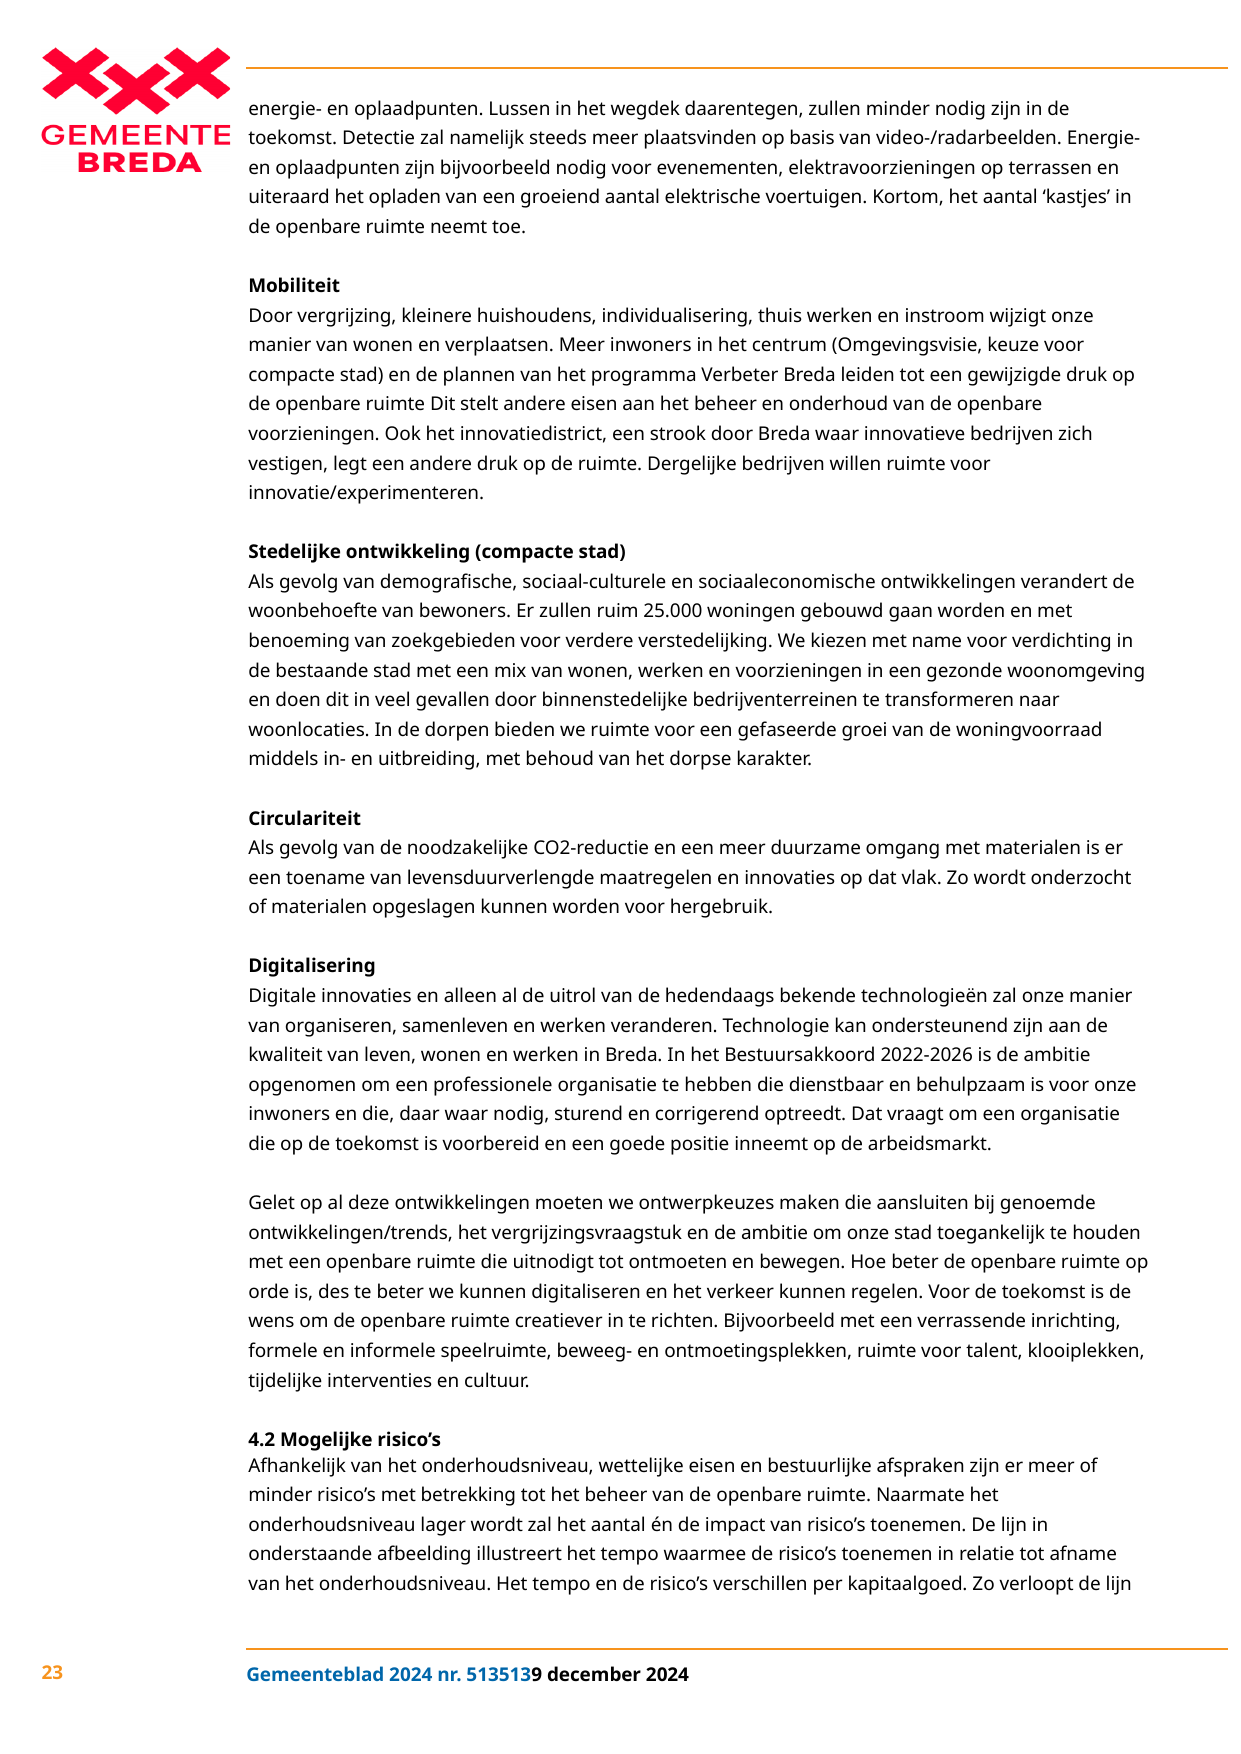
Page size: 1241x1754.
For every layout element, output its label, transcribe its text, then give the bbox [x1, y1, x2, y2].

text Als gevolg van de noodzakelijke CO2-reductie en een meer duurzame omgang met materialen is er een toename van levensduurverlengde maatregelen en innovaties op dat vlak. Zo wordt onderzocht of materialen opgeslagen kunnen worden voor hergebruik. [248, 834, 1152, 919]
text Door vergrijzing, kleinere huishoudens, individualisering, thuis werken en instroom wijzigt onze manier van wonen en verplaatsen. Meer inwoners in het centrum (Omgevingsvisie, keuze voor compacte stad) en de plannen van het programma Verbeter Breda leiden tot een gewijzigde druk op de openbare ruimte Dit stelt andere eisen aan het beheer en onderhoud van de openbare voorzieningen. Ook het innovatiedistrict, een strook door Breda waar innovatieve bedrijven zich vestigen, legt een andere druk op de ruimte. Dergelijke bedrijven willen ruimte voor innovatie/experimenteren. [248, 302, 1152, 505]
text Digitalisering [248, 953, 1152, 978]
text energie- en oplaadpunten. Lussen in het wegdek daarentegen, zullen minder nodig zijn in de toekomst. Detectie zal namelijk steeds meer plaatsvinden op basis van video-/radarbeelden. Energie- en oplaadpunten zijn bijvoorbeeld nodig voor evenementen, elektravoorzieningen op terrassen en uiteraard het opladen van een groeiend aantal elektrische voertuigen. Kortom, het aantal ‘kastjes’ in de openbare ruimte neemt toe. [248, 95, 1152, 239]
text Gelet op al deze ontwikkelingen moeten we ontwerpkeuzes maken die aansluiten bij genoemde ontwikkelingen/trends, het vergrijzingsvraagstuk en de ambitie om onze stad toegankelijk te houden met een openbare ruimte die uitnodigt tot ontmoeten en bewegen. Hoe beter de openbare ruimte op orde is, des te beter we kunnen digitaliseren en het verkeer kunnen regelen. Voor de toekomst is de wens om de openbare ruimte creatiever in te richten. Bijvoorbeeld met een verrassende inrichting, formele en informele speelruimte, beweeg- en ontmoetingsplekken, ruimte voor talent, klooiplekken, tijdelijke interventies en cultuur. [248, 1189, 1152, 1393]
text Stedelijke ontwikkeling (compacte stad) [248, 538, 1152, 564]
text Digitale innovaties en alleen al de uitrol van de hedendaags bekende technologieën zal onze manier van organiseren, samenleven en werken veranderen. Technologie kan ondersteunend zijn aan de kwaliteit van leven, wonen en werken in Breda. In het Bestuursakkoord 2022-2026 is de ambitie opgenomen om een professionele organisatie te hebben die dienstbaar en behulpzaam is voor onze inwoners en die, daar waar nodig, sturend en corrigerend optreedt. Dat vraagt om een organisatie die op de toekomst is voorbereid en een goede positie inneemt op de arbeidsmarkt. [248, 982, 1152, 1156]
text 4.2 Mogelijke risico’s [248, 1426, 1152, 1452]
text Afhankelijk van het onderhoudsniveau, wettelijke eisen en bestuurlijke afspraken zijn er meer of minder risico’s met betrekking tot het beheer van de openbare ruimte. Naarmate het onderhoudsniveau lager wordt zal het aantal én de impact van risico’s toenemen. De lijn in onderstaande afbeelding illustreert het tempo waarmee de risico’s toenemen in relatie tot afname van het onderhoudsniveau. Het tempo en de risico’s verschillen per kapitaalgoed. Zo verloopt de lijn [248, 1452, 1152, 1596]
picture [41, 47, 231, 172]
text Circulariteit [248, 805, 1152, 831]
text Als gevolg van demografische, sociaal-culturele en sociaaleconomische ontwikkelingen verandert de woonbehoefte van bewoners. Er zullen ruim 25.000 woningen gebouwd gaan worden en met benoeming van zoekgebieden voor verdere verstedelijking. We kiezen met name voor verdichting in de bestaande stad met een mix van wonen, werken en voorzieningen in een gezonde woonomgeving en doen dit in veel gevallen door binnenstedelijke bedrijventerreinen te transformeren naar woonlocaties. In de dorpen bieden we ruimte voor een gefaseerde groei van de woningvoorraad middels in- en uitbreiding, met behoud van het dorpse karakter. [248, 568, 1152, 771]
text Mobiliteit [248, 272, 1152, 298]
